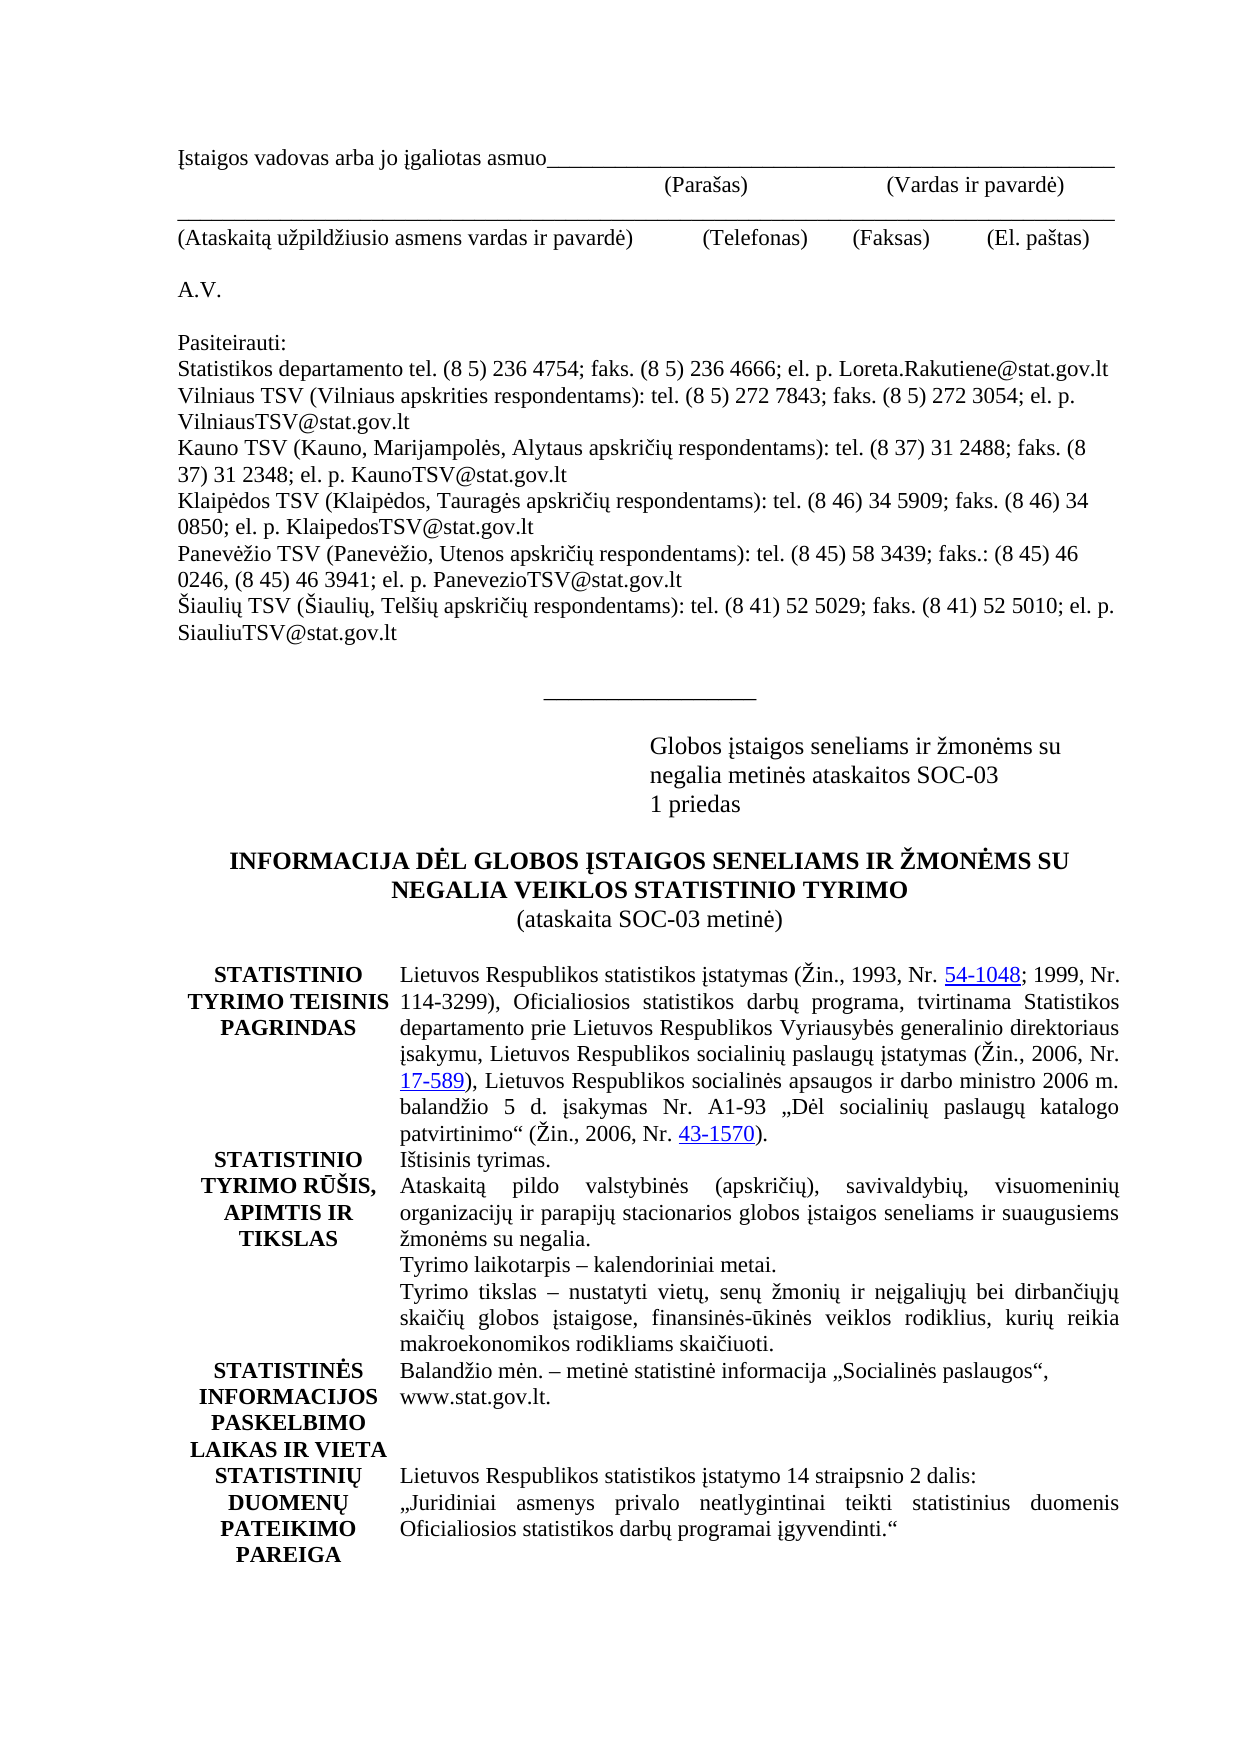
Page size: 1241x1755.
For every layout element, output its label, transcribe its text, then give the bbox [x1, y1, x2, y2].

text (Parašas) (Vardas ir pavardė) [664, 171, 1122, 197]
text Statistikos departamento tel. (8 5) 236 4754; faks. (8 5) 236 4666; el. p. Loreta.Rakutiene@stat.gov.lt [177, 355, 1122, 382]
table_cell Balandžio mėn. – metinė statistinė informacija „Socialinės paslaugos“, www.stat.gov.lt. [395, 1357, 1124, 1462]
text (Ataskaitą užpildžiusio asmens vardas ir pavardė) (Telefonas) (Faksas) (El. paštas) [177, 223, 1122, 250]
text Įstaigos vadovas arba jo įgaliotas asmuo [177, 144, 1122, 171]
text _ [177, 197, 1122, 223]
text A.V. [177, 276, 1122, 303]
text Šiaulių TSV (Šiaulių, Telšių apskričių respondentams): tel. (8 41) 52 5029; faks. (8 41) 52 5010; el. p. SiauliuTSV@stat.gov.lt [177, 592, 1122, 645]
table_cell Lietuvos Respublikos statistikos įstatymo 14 straipsnio 2 dalis: „Juridiniai asmenys privalo neatlygintinai teikti statistinius duomenis Oficialiosios statistikos darbų programai įgyvendinti.“ [395, 1462, 1124, 1568]
table_cell STATISTINIO TYRIMO RŪŠIS, APIMTIS IR TIKSLAS [181, 1146, 395, 1357]
text _________________ [177, 674, 1122, 703]
text Pasiteirauti: [177, 329, 1122, 355]
text Vilniaus TSV (Vilniaus apskrities respondentams): tel. (8 5) 272 7843; faks. (8 5) 272 3054; el. p. VilniausTSV@stat.gov.lt [177, 382, 1122, 434]
text (ataskaita SOC-03 metinė) [177, 904, 1122, 933]
text Klaipėdos TSV (Klaipėdos, Tauragės apskričių respondentams): tel. (8 46) 34 5909; faks. (8 46) 34 0850; el. p. KlaipedosTSV@stat.gov.lt [177, 487, 1122, 540]
text Globos įstaigos seneliams ir žmonėms su negalia metinės ataskaitos SOC-03 [649, 731, 1122, 789]
table_header STATISTINIO TYRIMO TEISINIS PAGRINDAS [181, 961, 395, 1146]
text Panevėžio TSV (Panevėžio, Utenos apskričių respondentams): tel. (8 45) 58 3439; faks.: (8 45) 46 0246, (8 45) 46 3941; el. p. PanevezioTSV@stat.gov.lt [177, 540, 1122, 592]
text INFORMACIJA DĖL GLOBOS ĮSTAIGOS SENELIAMS IR ŽMONĖMS SU NEGALIA VEIKLOS STATISTINIO TYRIMO [177, 846, 1122, 904]
text Kauno TSV (Kauno, Marijampolės, Alytaus apskričių respondentams): tel. (8 37) 31 2488; faks. (8 37) 31 2348; el. p. KaunoTSV@stat.gov.lt [177, 434, 1122, 487]
text 1 priedas [649, 789, 1122, 818]
